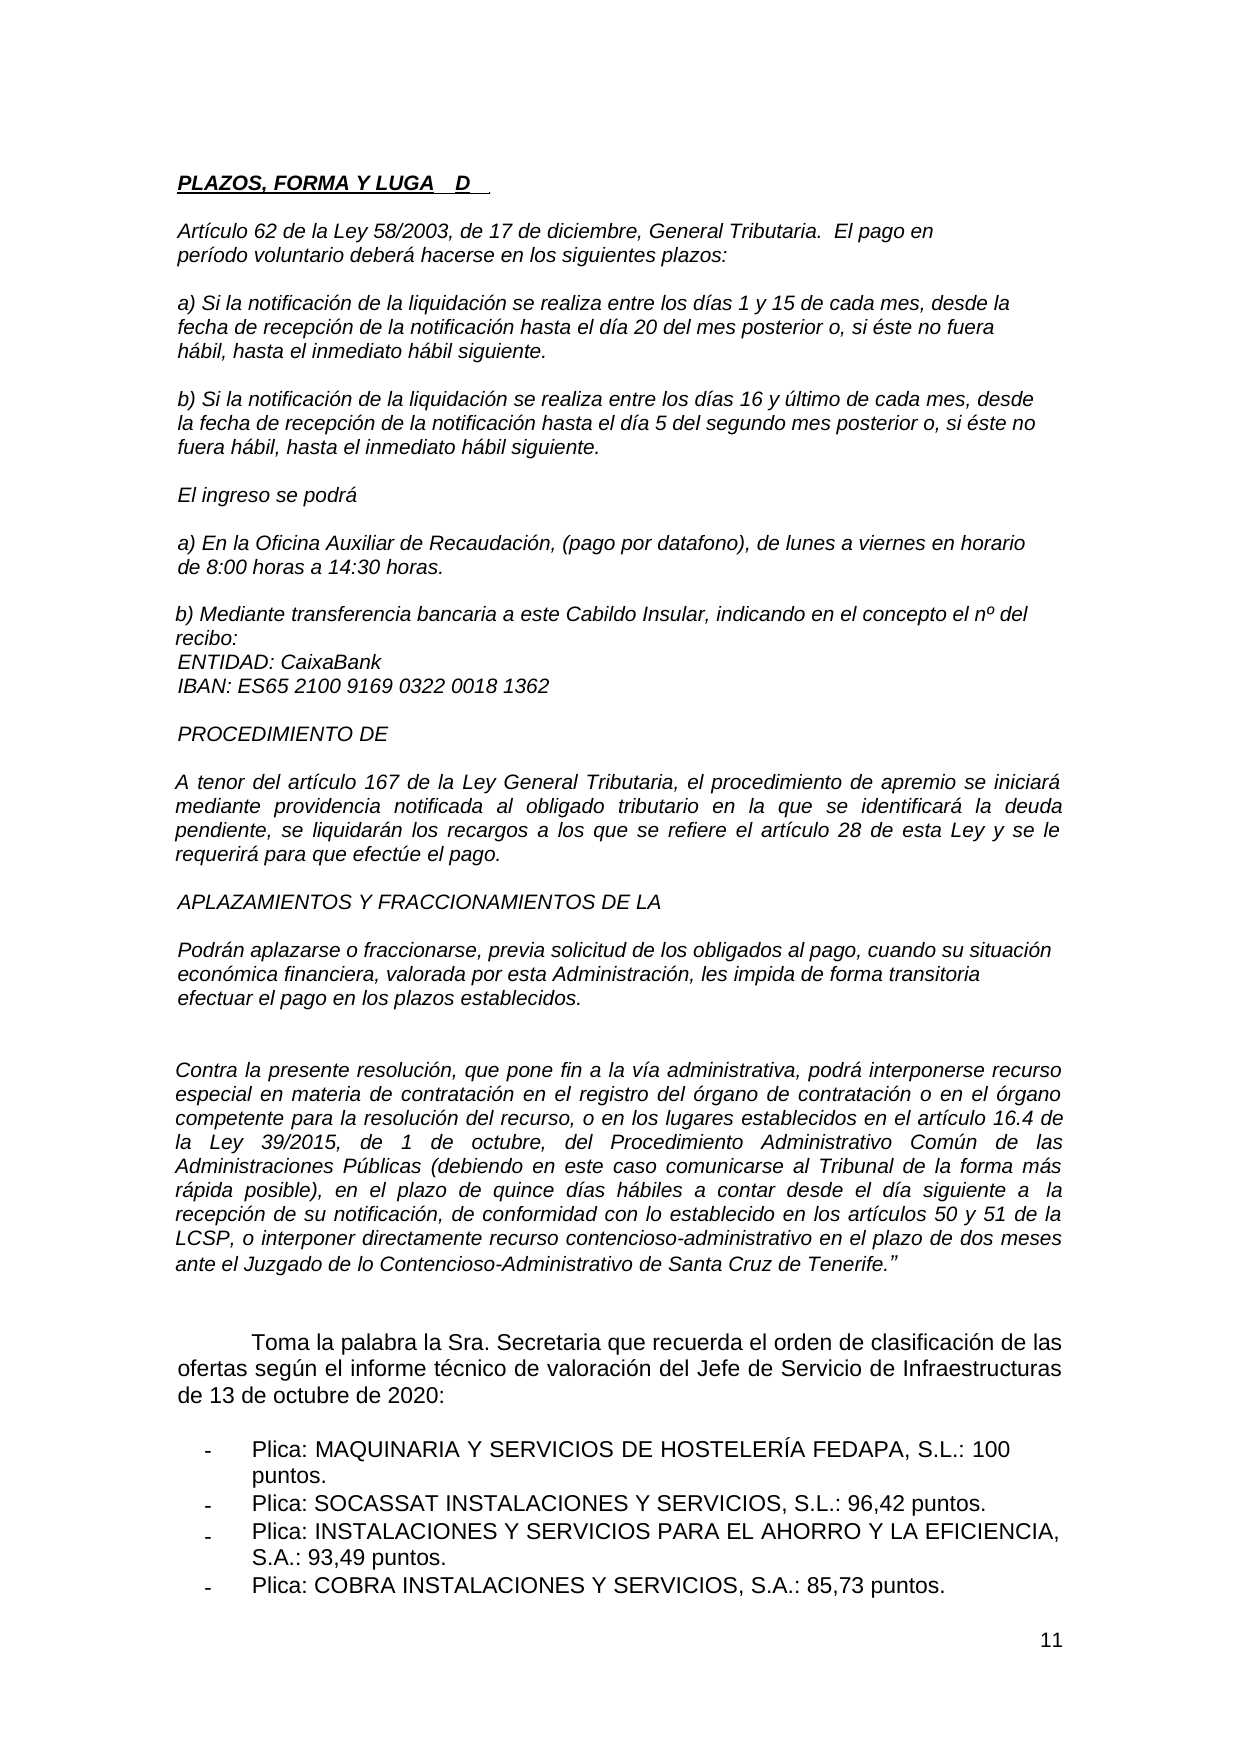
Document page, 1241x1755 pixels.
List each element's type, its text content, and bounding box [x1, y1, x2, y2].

text Plica: MAQUINARIA Y SERVICIOS DE HOSTELERÍA FEDAPA, S.L.: 100 [252, 1436, 1065, 1462]
text - [204, 1520, 217, 1547]
text - [204, 1571, 217, 1601]
text PLAZOS, FORMA Y LUGAR DE INGRESO: [177, 171, 594, 197]
text - [204, 1434, 217, 1464]
text Podrán aplazarse o fraccionarse, previa solicitud de los obligados al pago, cuando su situación económica financiera, valorada por esta Administración, les impida de forma transitoria efectuar el pago en los plazos establecidos. [177, 938, 1062, 1010]
text Toma la palabra la Sra. Secretaria que recuerda el orden de clasificación de las ofertas según el informe técnico de valoración del Jefe de Servicio de Infraestructuras de 13 de octubre de 2020: [177, 1329, 1063, 1408]
text PLAZOS, FORMA Y LUGAR DE INGRESO: [177, 171, 434, 192]
text Contra la presente resolución, que pone fin a la vía administrativa, podrá interponerse recurso especial en materia de contratación en el registro del órgano de contratación o en el órgano competente para la resolución del recurso, o en los lugares establecidos en el artículo 16.4 de la Ley 39/2015, de 1 de octubre, del Procedimiento Administrativo Común de las Administraciones Públicas (debiendo en este caso comunicarse al Tribunal de la forma más rápida posible), en el plazo de quince días hábiles a contar desde el día siguiente a la recepción de su notificación, de conformidad con lo establecido en los artículos 50 y 51 de la LCSP, o interponer directamente recurso contencioso-administrativo en el plazo de dos meses ante el Juzgado de lo Contencioso-Administrativo de Santa Cruz de Tenerife.” [175, 1058, 1063, 1276]
text a) En la Oficina Auxiliar de Recaudación, (pago por datafono), de lunes a viernes en horario de 8:00 horas a 14:30 horas. [177, 531, 1055, 578]
text IBAN: ES65 2100 9169 0322 0018 1362 [177, 674, 1031, 698]
text b) Mediante transferencia bancaria a este Cabildo Insular, indicando en el concepto el nº del recibo: [175, 602, 1029, 650]
text - [204, 1489, 217, 1520]
text puntos. [252, 1462, 1065, 1489]
text ENTIDAD: CaixaBank [177, 650, 1031, 674]
text Plica: INSTALACIONES Y SERVICIOS PARA EL AHORRO Y LA EFICIENCIA, [252, 1518, 1065, 1544]
text a) Si la notificación de la liquidación se realiza entre los días 1 y 15 de cada mes, desde la fecha de recepción de la notificación hasta el día 20 del mes posterior o, si éste no fuera hábil, hasta el inmediato hábil siguiente. [177, 291, 1051, 362]
text APLAZAMIENTOS Y FRACCIONAMIENTOS DE LA DEUDA: [177, 890, 748, 916]
text El ingreso se podrá efectuar: [177, 482, 446, 508]
text b) Si la notificación de la liquidación se realiza entre los días 16 y último de cada mes, desde la fecha de recepción de la notificación hasta el día 5 del segundo mes posterior o, si éste no fuera hábil, hasta el inmediato hábil siguiente. [177, 387, 1056, 458]
text Artículo 62 de la Ley 58/2003, de 17 de diciembre, General Tributaria. El pago en período voluntario deberá hacerse en los siguientes plazos: [177, 219, 1011, 267]
text Plica: SOCASSAT INSTALACIONES Y SERVICIOS, S.L.: 96,42 puntos. [252, 1490, 1065, 1517]
text 11 [1040, 1627, 1065, 1651]
text PROCEDIMIENTO DE APREMIO: [177, 722, 497, 748]
text A tenor del artículo 167 de la Ley General Tributaria, el procedimiento de apremio se iniciará mediante providencia notificada al obligado tributario en la que se identificará la deuda pendiente, se liquidarán los recargos a los que se refiere el artículo 28 de esta Ley y se le requerirá para que efectúe el pago. [175, 770, 1062, 866]
text S.A.: 93,49 puntos. [252, 1544, 1065, 1571]
text Plica: COBRA INSTALACIONES Y SERVICIOS, S.A.: 85,73 puntos. [252, 1572, 1065, 1599]
